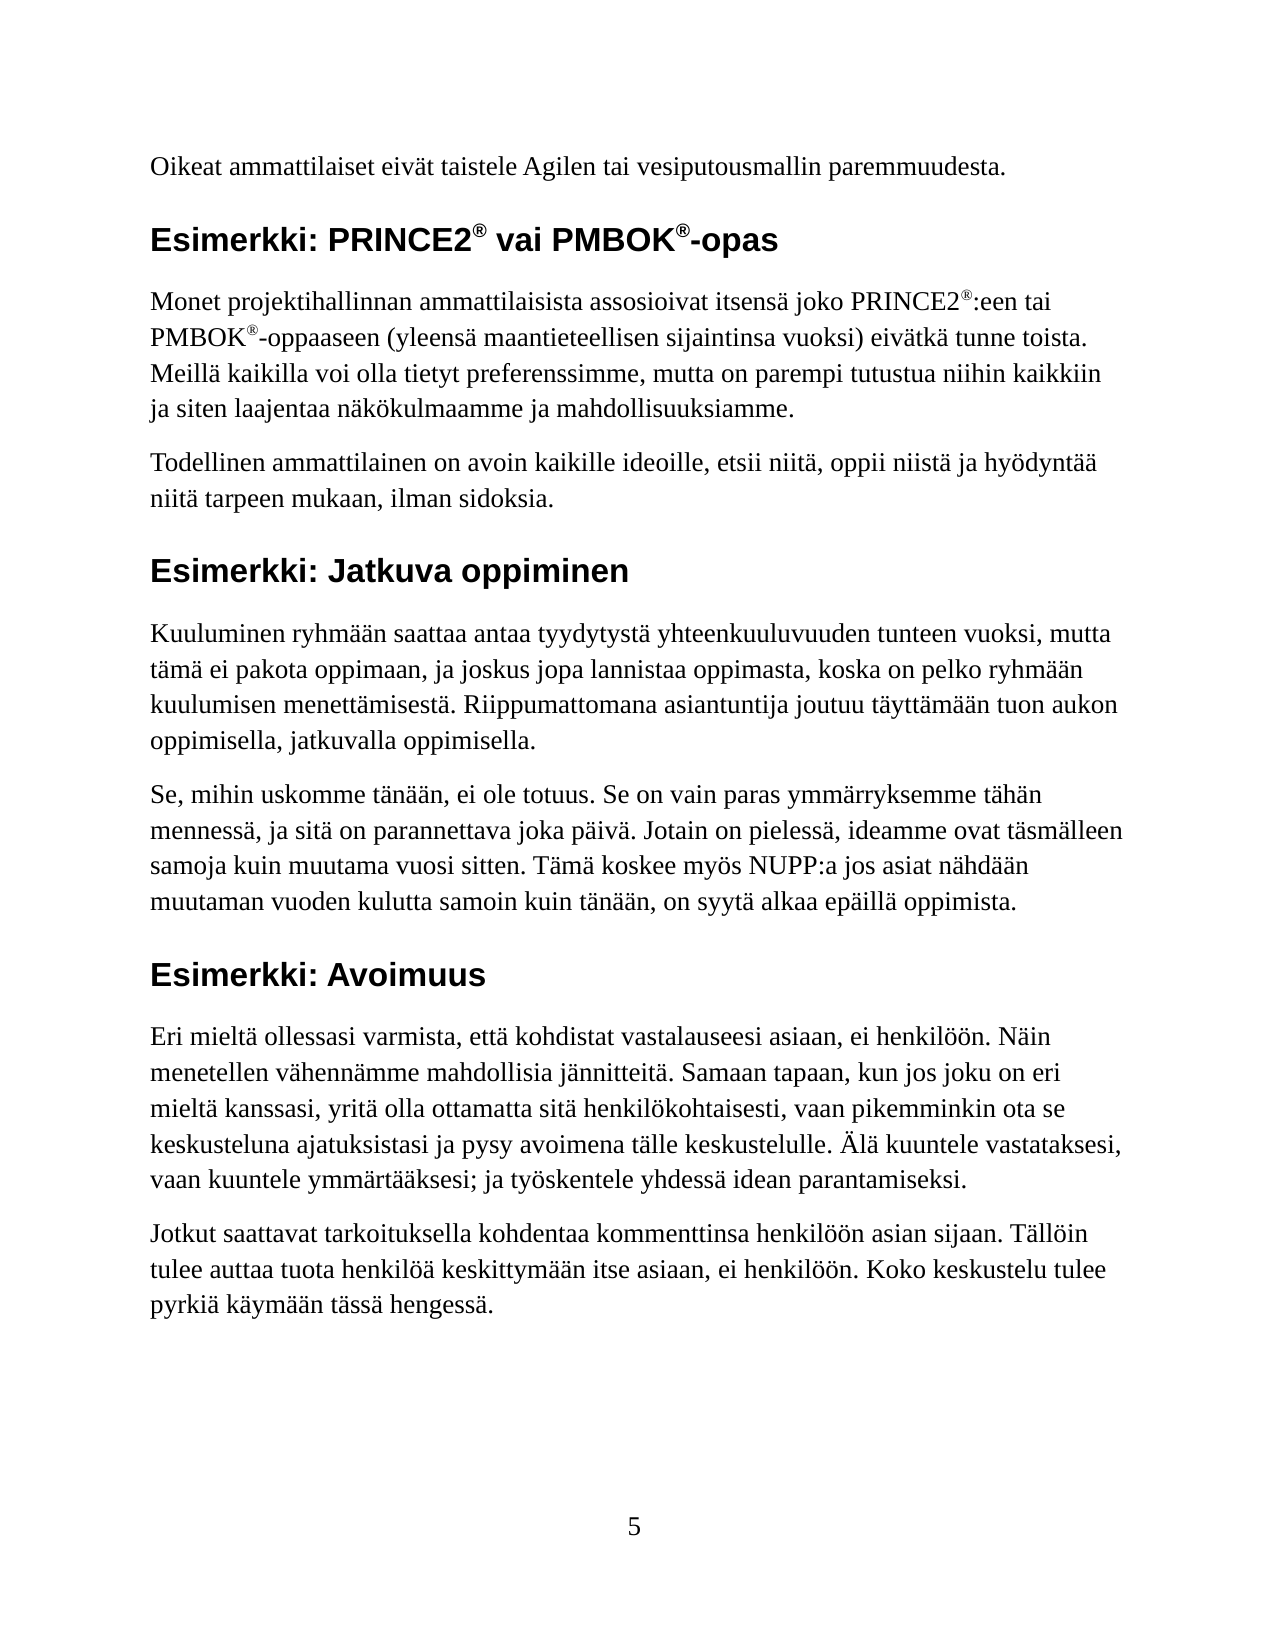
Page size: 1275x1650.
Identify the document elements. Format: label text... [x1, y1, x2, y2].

subtitle Esimerkki: PRINCE2® vai PMBOK®-opas [150, 220, 1125, 258]
text Monet projektihallinnan ammattilaisista assosioivat itsensä joko PRINCE2®:een tai PMBOK®-oppaaseen (yleensä maantieteellisen sijaintinsa vuoksi) eivätkä tunne toista. Meillä kaikilla voi olla tietyt preferenssimme, mutta on parempi tutustua niihin kaikkiin ja siten laajentaa näkökulmaamme ja mahdollisuuksiamme. [150, 285, 1125, 424]
subtitle Esimerkki: Jatkuva oppiminen [150, 552, 1125, 590]
text Todellinen ammattilainen on avoin kaikille ideoille, etsii niitä, oppii niistä ja hyödyntää niitä tarpeen mukaan, ilman sidoksia. [150, 446, 1125, 513]
text Oikeat ammattilaiset eivät taistele Agilen tai vesiputousmallin paremmuudesta. [150, 150, 1125, 181]
text Eri mieltä ollessasi varmista, että kohdistat vastalauseesi asiaan, ei henkilöön. Näin menetellen vähennämme mahdollisia jännitteitä. Samaan tapaan, kun jos joku on eri mieltä kanssasi, yritä olla ottamatta sitä henkilökohtaisesti, vaan pikemminkin ota se keskusteluna ajatuksistasi ja pysy avoimena tälle keskustelulle. Älä kuuntele vastataksesi, vaan kuuntele ymmärtääksesi; ja työskentele yhdessä idean parantamiseksi. [150, 1021, 1125, 1194]
text Se, mihin uskomme tänään, ei ole totuus. Se on vain paras ymmärryksemme tähän mennessä, ja sitä on parannettava joka päivä. Jotain on pielessä, ideamme ovat täsmälleen samoja kuin muutama vuosi sitten. Tämä koskee myös NUPP:a jos asiat nähdään muutaman vuoden kulutta samoin kuin tänään, on syytä alkaa epäillä oppimista. [150, 778, 1125, 916]
text Kuuluminen ryhmään saattaa antaa tyydytystä yhteenkuuluvuuden tunteen vuoksi, mutta tämä ei pakota oppimaan, ja joskus jopa lannistaa oppimasta, koska on pelko ryhmään kuulumisen menettämisestä. Riippumattomana asiantuntija joutuu täyttämään tuon aukon oppimisella, jatkuvalla oppimisella. [150, 617, 1125, 756]
subtitle Esimerkki: Avoimuus [150, 955, 1125, 993]
text Jotkut saattavat tarkoituksella kohdentaa kommenttinsa henkilöön asian sijaan. Tällöin tulee auttaa tuota henkilöä keskittymään itse asiaan, ei henkilöön. Koko keskustelu tulee pyrkiä käymään tässä hengessä. [150, 1217, 1125, 1320]
